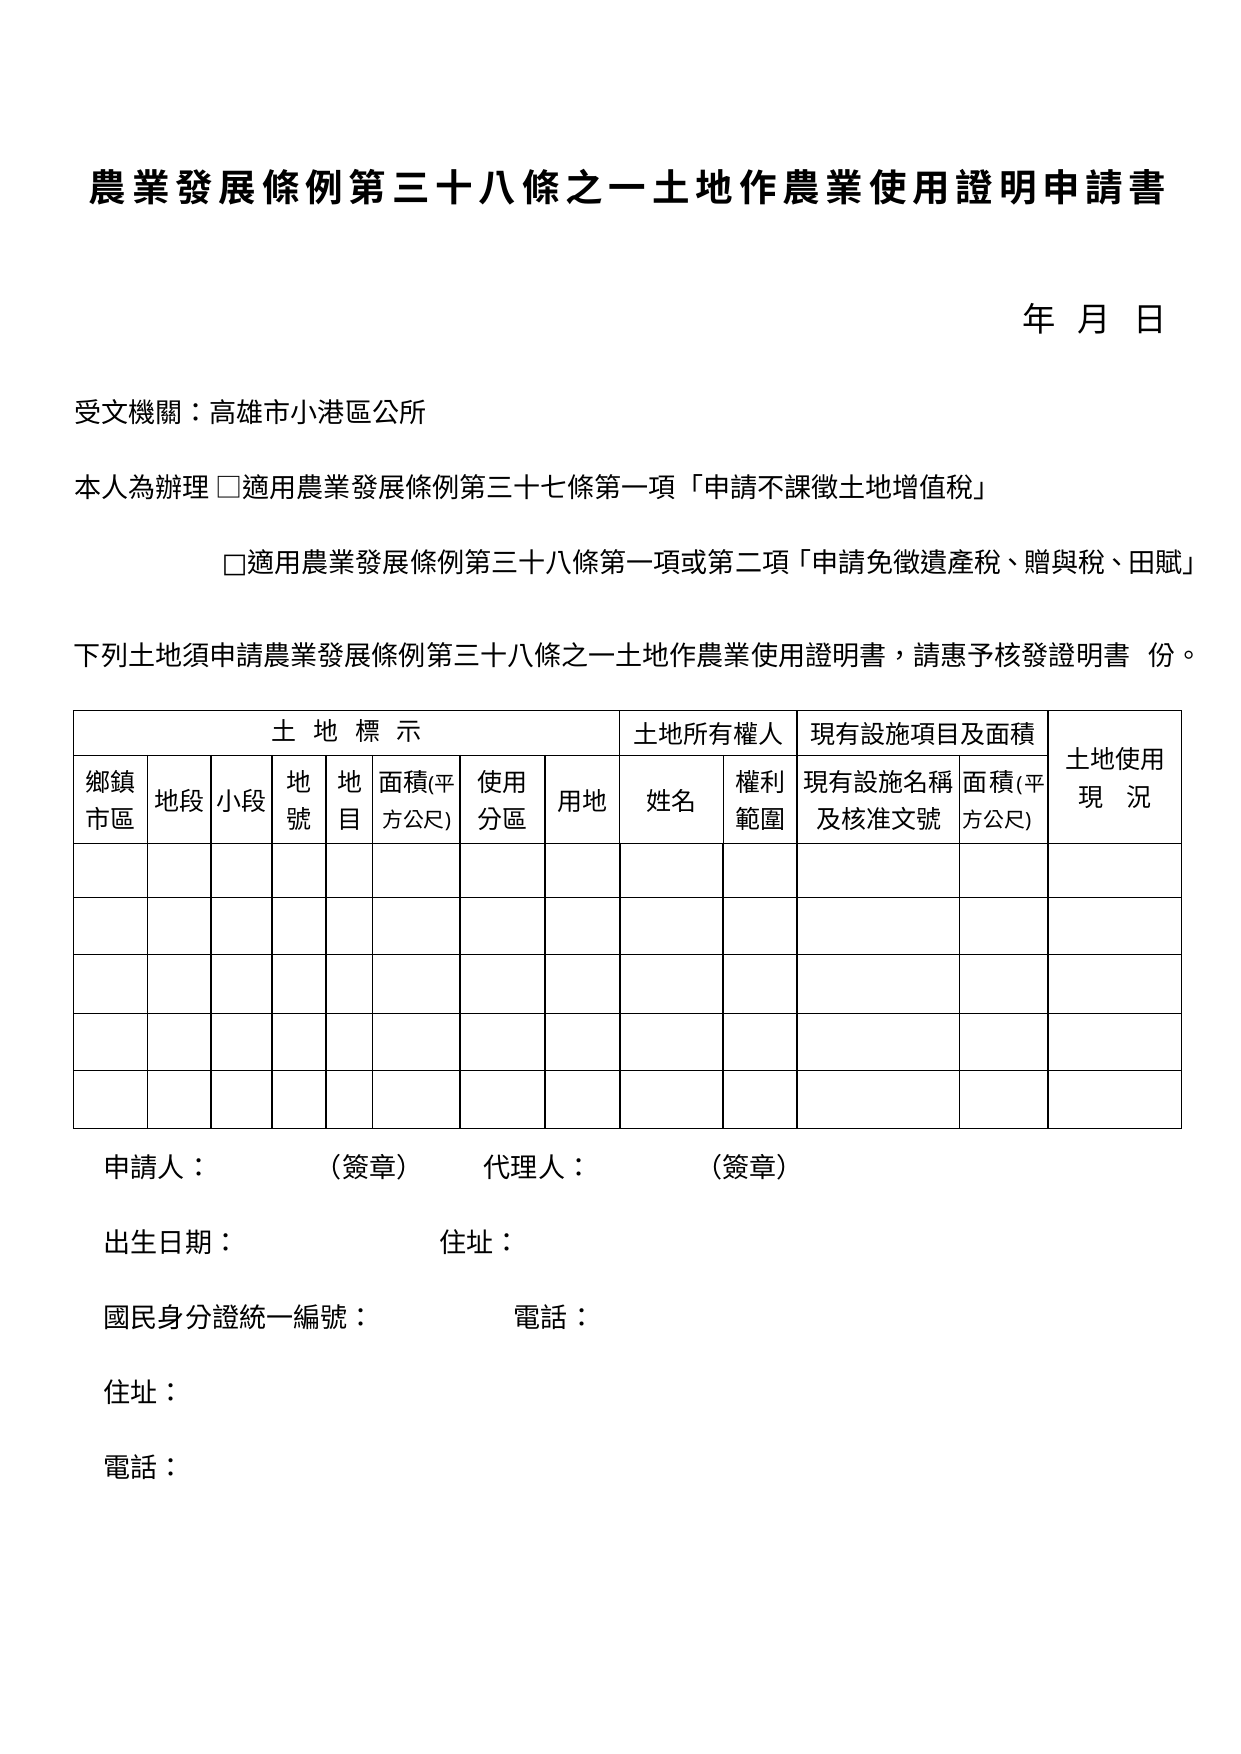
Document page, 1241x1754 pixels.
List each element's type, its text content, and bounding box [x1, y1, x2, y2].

table_cell [148, 1014, 210, 1070]
table_cell [373, 1014, 459, 1070]
table_cell [798, 1014, 959, 1070]
table_cell [546, 955, 619, 1013]
table_cell [960, 955, 1047, 1013]
table_header 土 地 標 示 [74, 711, 619, 755]
table_cell [798, 955, 959, 1013]
table_cell [373, 1071, 459, 1127]
text 電話： [103, 1428, 1167, 1503]
table_header 現有設施項目及面積 [798, 711, 1047, 755]
table_cell [621, 1071, 722, 1127]
table_cell [273, 955, 325, 1013]
table_cell [724, 1014, 796, 1070]
table_cell [798, 844, 959, 897]
text 申請人： （簽章） 代理人： （簽章） [103, 1129, 1167, 1203]
table_cell [212, 1014, 271, 1070]
table_cell [74, 1014, 147, 1070]
table_cell [546, 844, 619, 897]
text 農業發展條例第三十八條之一土地作農業使用證明申請書 [89, 148, 1167, 223]
table_cell [621, 844, 722, 897]
table_cell [74, 898, 147, 954]
table_cell [148, 898, 210, 954]
text 年 月 日 [89, 279, 1167, 354]
table_cell [798, 898, 959, 954]
table_cell 地目 [327, 756, 372, 842]
table_cell [148, 955, 210, 1013]
table_cell [724, 844, 796, 897]
table_cell [327, 1071, 372, 1127]
table_cell [1049, 955, 1181, 1013]
table_cell [373, 898, 459, 954]
table_cell [724, 898, 796, 954]
table_cell [327, 844, 372, 897]
table_cell [461, 1071, 544, 1127]
table_cell [148, 1071, 210, 1127]
table_cell [1049, 1014, 1181, 1070]
text □適用農業發展條例第三十八條第一項或第二項「申請免徵遺產稅、贈與稅、田賦」 [222, 523, 1205, 598]
table_cell 地號 [273, 756, 325, 842]
table_cell [960, 898, 1047, 954]
table_cell 小段 [212, 756, 271, 842]
table_cell [546, 898, 619, 954]
table_cell [724, 1071, 796, 1127]
table_cell 地段 [148, 756, 210, 842]
text 本人為辦理 □適用農業發展條例第三十七條第一項「申請不課徵土地增值稅」 [74, 448, 1167, 523]
table_cell [1049, 1071, 1181, 1127]
table_cell 現有設施名稱及核准文號 [798, 756, 959, 842]
table_cell [724, 955, 796, 1013]
table_cell [212, 898, 271, 954]
table_cell [621, 1014, 722, 1070]
table_cell [74, 1071, 147, 1127]
text 住址： [103, 1353, 1167, 1428]
table_cell [74, 844, 147, 897]
table_cell [461, 898, 544, 954]
table_cell 面積(平方公尺) [960, 756, 1047, 842]
table_cell 使用 分區 [461, 756, 544, 842]
table_header 土地使用 現 況 [1049, 711, 1181, 842]
table_cell [273, 1014, 325, 1070]
table_cell 姓名 [620, 756, 723, 842]
table_cell 鄉鎮 市區 [74, 756, 147, 842]
table_cell [546, 1014, 619, 1070]
table_cell [461, 955, 544, 1013]
table_cell [546, 1071, 619, 1127]
table_cell [960, 1014, 1047, 1070]
table_cell 面積(平方公尺) [373, 756, 459, 842]
table_cell [273, 898, 325, 954]
table_cell [74, 955, 147, 1013]
table_cell [327, 1014, 372, 1070]
table_cell [461, 844, 544, 897]
table_cell [621, 955, 722, 1013]
table_cell [273, 844, 325, 897]
text 下列土地須申請農業發展條例第三十八條之一土地作農業使用證明書，請惠予核發證明書 份。 [74, 616, 1211, 691]
table_cell [327, 898, 372, 954]
table_cell [212, 844, 271, 897]
table_cell [273, 1071, 325, 1127]
table_cell [621, 898, 722, 954]
table_cell 權利 範圍 [724, 756, 796, 842]
table_cell [373, 844, 459, 897]
table_cell [1049, 844, 1181, 897]
text 出生日期： 住址： [103, 1203, 1167, 1278]
table_cell [212, 1071, 271, 1127]
table_cell 用地 [546, 756, 619, 842]
table_cell [212, 955, 271, 1013]
table_cell [1049, 898, 1181, 954]
table_cell [148, 844, 210, 897]
table_cell [960, 844, 1047, 897]
table_cell [373, 955, 459, 1013]
table_cell [798, 1071, 959, 1127]
table_cell [960, 1071, 1047, 1127]
table_cell [461, 1014, 544, 1070]
table_cell [327, 955, 372, 1013]
table_header 土地所有權人 [620, 711, 796, 755]
text 國民身分證統一編號： 電話： [103, 1278, 1167, 1353]
text 受文機關：高雄市小港區公所 [74, 373, 1167, 448]
